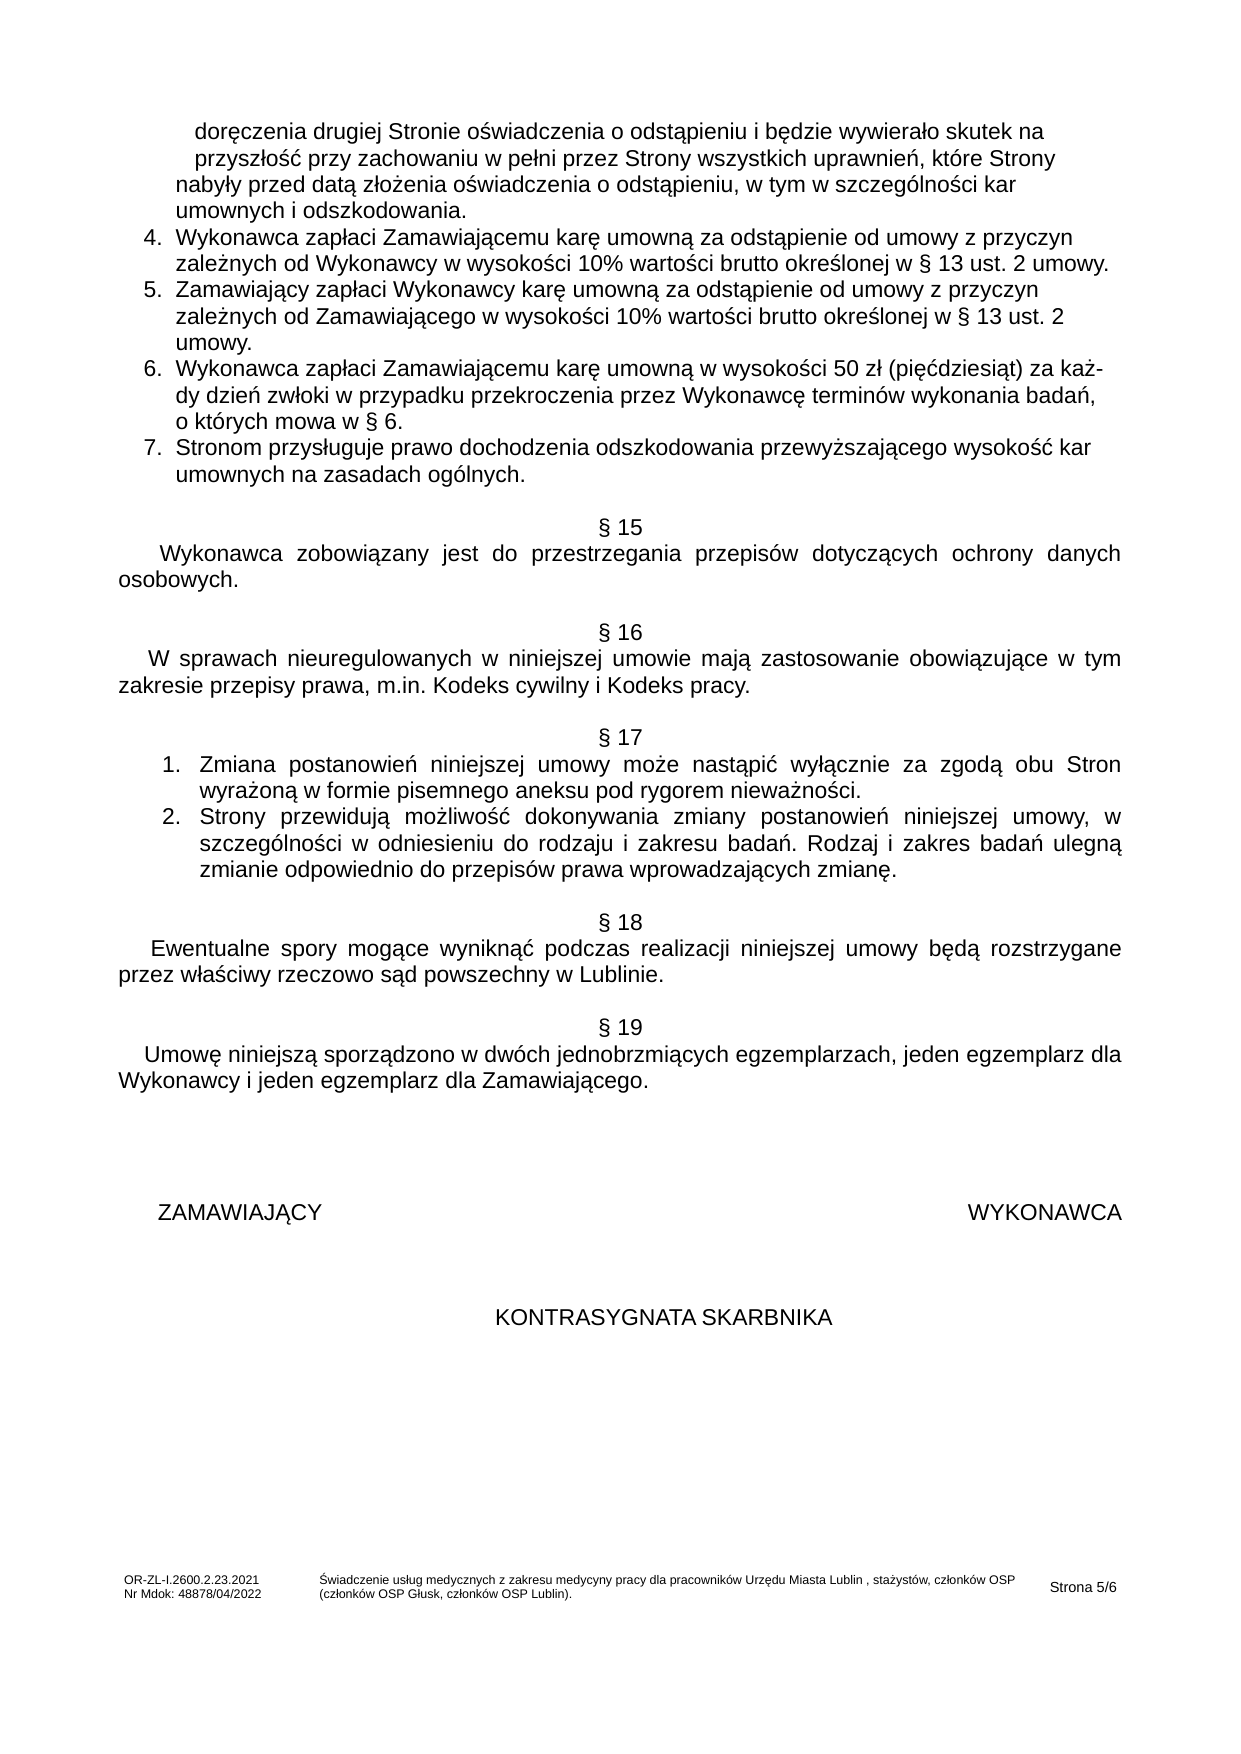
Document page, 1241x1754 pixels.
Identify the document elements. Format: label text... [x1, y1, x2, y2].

text ZAMAWIAJĄCY WYKONAWCA [118, 1199, 1122, 1225]
list Zmiana postanowień niniejszej umowy może nastąpić wyłącznie za zgodą obu Stron wyrażoną w formie pisemnego aneksu pod rygorem nieważności. [162, 751, 1122, 803]
text nabyły przed datą złożenia oświadczenia o odstąpieniu, w tym w szczególności kar [118, 171, 1122, 197]
text § 19 [118, 1014, 1122, 1041]
text 5. Zamawiający zapłaci Wykonawcy karę umowną za odstąpienie od umowy z przyczyn [118, 276, 1122, 303]
text doręczenia drugiej Stronie oświadczenia o odstąpieniu i będzie wywierało skutek na [118, 118, 1122, 144]
text 7. Stronom przysługuje prawo dochodzenia odszkodowania przewyższającego wysokość kar [118, 434, 1122, 461]
text umowy. [118, 329, 1122, 355]
text § 15 [118, 513, 1122, 540]
text zależnych od Zamawiającego w wysokości 10% wartości brutto określonej w § 13 ust. 2 [118, 303, 1122, 329]
list Strony przewidują możliwość dokonywania zmiany postanowień niniejszej umowy, w szczególności w odniesieniu do rodzaju i zakresu badań. Rodzaj i zakres badań ulegną zmianie odpowiednio do przepisów prawa wprowadzających zmianę. [162, 803, 1122, 882]
text § 16 [118, 619, 1122, 645]
text Ewentualne spory mogące wyniknąć podczas realizacji niniejszej umowy będą rozstrzygane przez właściwy rzeczowo sąd powszechny w Lublinie. [118, 935, 1122, 988]
text § 17 [118, 724, 1122, 751]
text dy dzień zwłoki w przypadku przekroczenia przez Wykonawcę terminów wykonania badań, [118, 382, 1122, 408]
text § 18 [118, 909, 1122, 935]
text Wykonawca zobowiązany jest do przestrzegania przepisów dotyczących ochrony danych osobowych. [118, 540, 1122, 592]
text 6. Wykonawca zapłaci Zamawiającemu karę umowną w wysokości 50 zł (pięćdziesiąt) za każ- [118, 355, 1122, 382]
text 4. Wykonawca zapłaci Zamawiającemu karę umowną za odstąpienie od umowy z przyczyn [118, 223, 1122, 250]
text W sprawach nieuregulowanych w niniejszej umowie mają zastosowanie obowiązujące w tym zakresie przepisy prawa, m.in. Kodeks cywilny i Kodeks pracy. [118, 645, 1122, 698]
text umownych na zasadach ogólnych. [118, 461, 1122, 487]
text o których mowa w § 6. [118, 408, 1122, 434]
text przyszłość przy zachowaniu w pełni przez Strony wszystkich uprawnień, które Strony [118, 144, 1122, 171]
text Umowę niniejszą sporządzono w dwóch jednobrzmiących egzemplarzach, jeden egzemplarz dla Wykonawcy i jeden egzemplarz dla Zamawiającego. [118, 1041, 1122, 1093]
text umownych i odszkodowania. [118, 197, 1122, 223]
text KONTRASYGNATA SKARBNIKA [118, 1304, 1122, 1330]
text zależnych od Wykonawcy w wysokości 10% wartości brutto określonej w § 13 ust. 2 umowy. [118, 250, 1122, 276]
